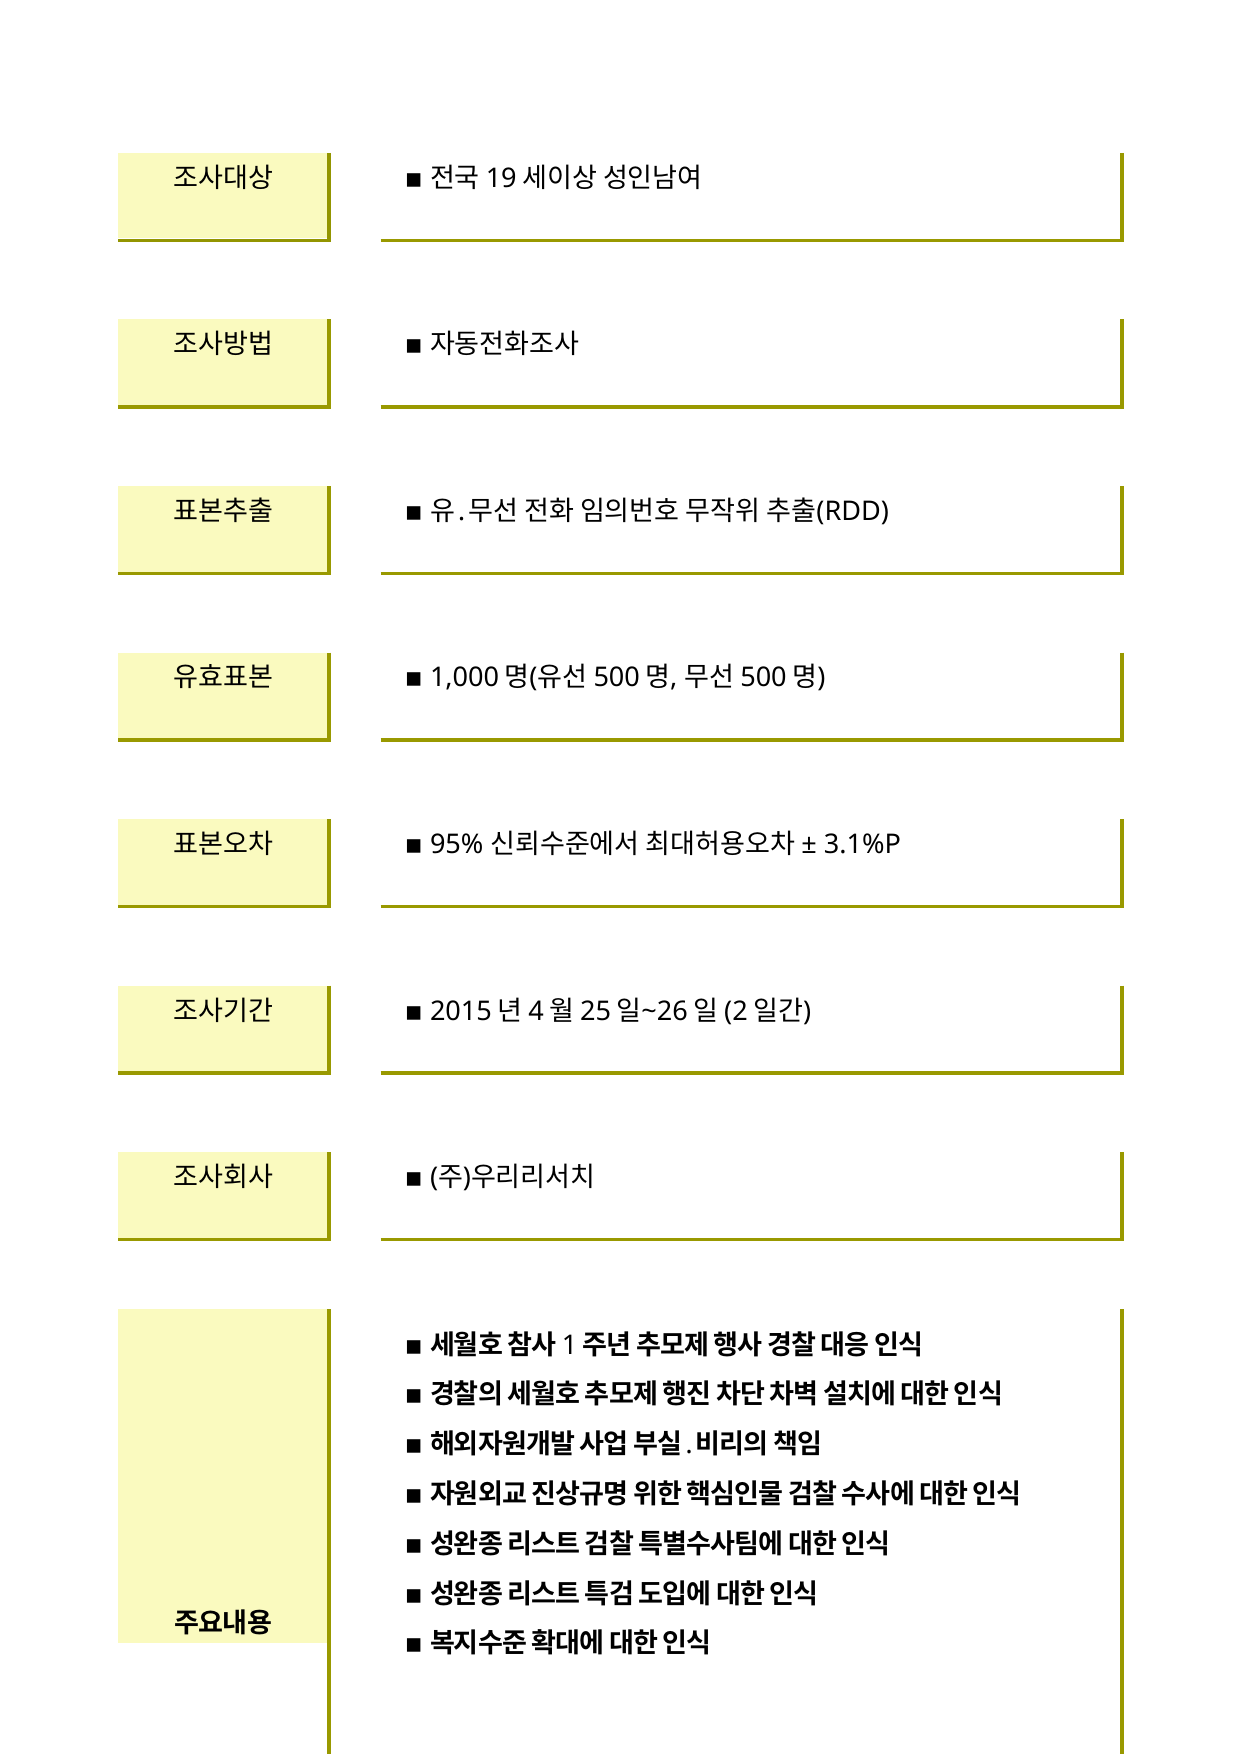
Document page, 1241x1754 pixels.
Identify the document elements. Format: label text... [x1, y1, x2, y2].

table_cell 조사방법 [118, 319, 327, 405]
table_cell [118, 409, 329, 486]
table_cell 조사기간 [118, 986, 327, 1071]
table_cell ▪ 자동전화조사 [381, 319, 1120, 405]
table_cell 주요내용 [118, 1309, 327, 1643]
table_cell [381, 409, 1122, 486]
table_cell [381, 575, 1122, 652]
table_cell ▪ 2015년 4월 25일~26일 (2일간) [381, 986, 1120, 1071]
table_cell [118, 1075, 329, 1152]
table_cell [329, 738, 381, 819]
table_cell ▪ 1,000명(유선 500명, 무선 500명) [381, 653, 1120, 738]
table_cell [329, 572, 381, 652]
table_cell [331, 653, 381, 738]
table_cell [331, 1309, 381, 1643]
table_cell [329, 239, 381, 319]
table_cell [331, 986, 381, 1071]
table_header ▪ 전국 19세이상 성인남여 [381, 153, 1120, 238]
table_cell [118, 742, 329, 819]
table_cell [118, 908, 329, 986]
table_cell [118, 1241, 329, 1309]
table_cell 유효표본 [118, 653, 327, 738]
table_cell [118, 242, 329, 319]
table_cell [331, 486, 381, 572]
table_cell [381, 1241, 1122, 1309]
table_header 조사대상 [118, 153, 327, 238]
table_cell [381, 908, 1122, 986]
table_cell [331, 1152, 381, 1238]
table_cell 표본오차 [118, 819, 327, 905]
table_cell ▪ 세월호 참사 1주년 추모제 행사 경찰 대응 인식 ▪ 경찰의 세월호 추모제 행진 차단 차벽 설치에 대한 인식 ▪ 해외자원개발 사업 부실․비리의 책임 ▪ 자원외교 진상규명 위한 핵심인물 검찰 수사에 대한 인식 ▪ 성완종 리스트 검찰 특별수사팀에 대한 인식 ▪ 성완종 리스트 특검 도입에 대한 인식 ▪ 복지수준 확대에 대한 인식 ▪ 복지확대를 위한 증세 필요 세목 ▪ 법인세 최고세율 25% 환원에 대한 인식 ▪ 상장주식 양도차익 과세에 대한 인식 ▪ 주세 인상에 대한 인식 ▪ 경상남도의 무상급식 중단에 대한 인식 ▪ 지방정부 무상급식에 대한 중앙정부 예산지원에 대한 인식 [381, 1309, 1120, 1643]
table_cell [381, 242, 1122, 319]
table_cell 표본추출 [118, 486, 327, 572]
table_cell [118, 575, 329, 652]
table_header [331, 153, 381, 238]
table_cell [329, 405, 381, 486]
table_cell [381, 742, 1122, 819]
table_cell [381, 1075, 1122, 1152]
table_cell [329, 905, 381, 986]
table_cell 조사회사 [118, 1152, 327, 1238]
table_cell [329, 1238, 381, 1309]
table_cell ▪ 95% 신뢰수준에서 최대허용오차 ± 3.1%P [381, 819, 1120, 905]
table_cell [329, 1071, 381, 1152]
table_cell [331, 819, 381, 905]
table_cell ▪ (주)우리리서치 [381, 1152, 1120, 1238]
table_cell [331, 319, 381, 405]
table_cell ▪ 유․무선 전화 임의번호 무작위 추출(RDD) [381, 486, 1120, 572]
